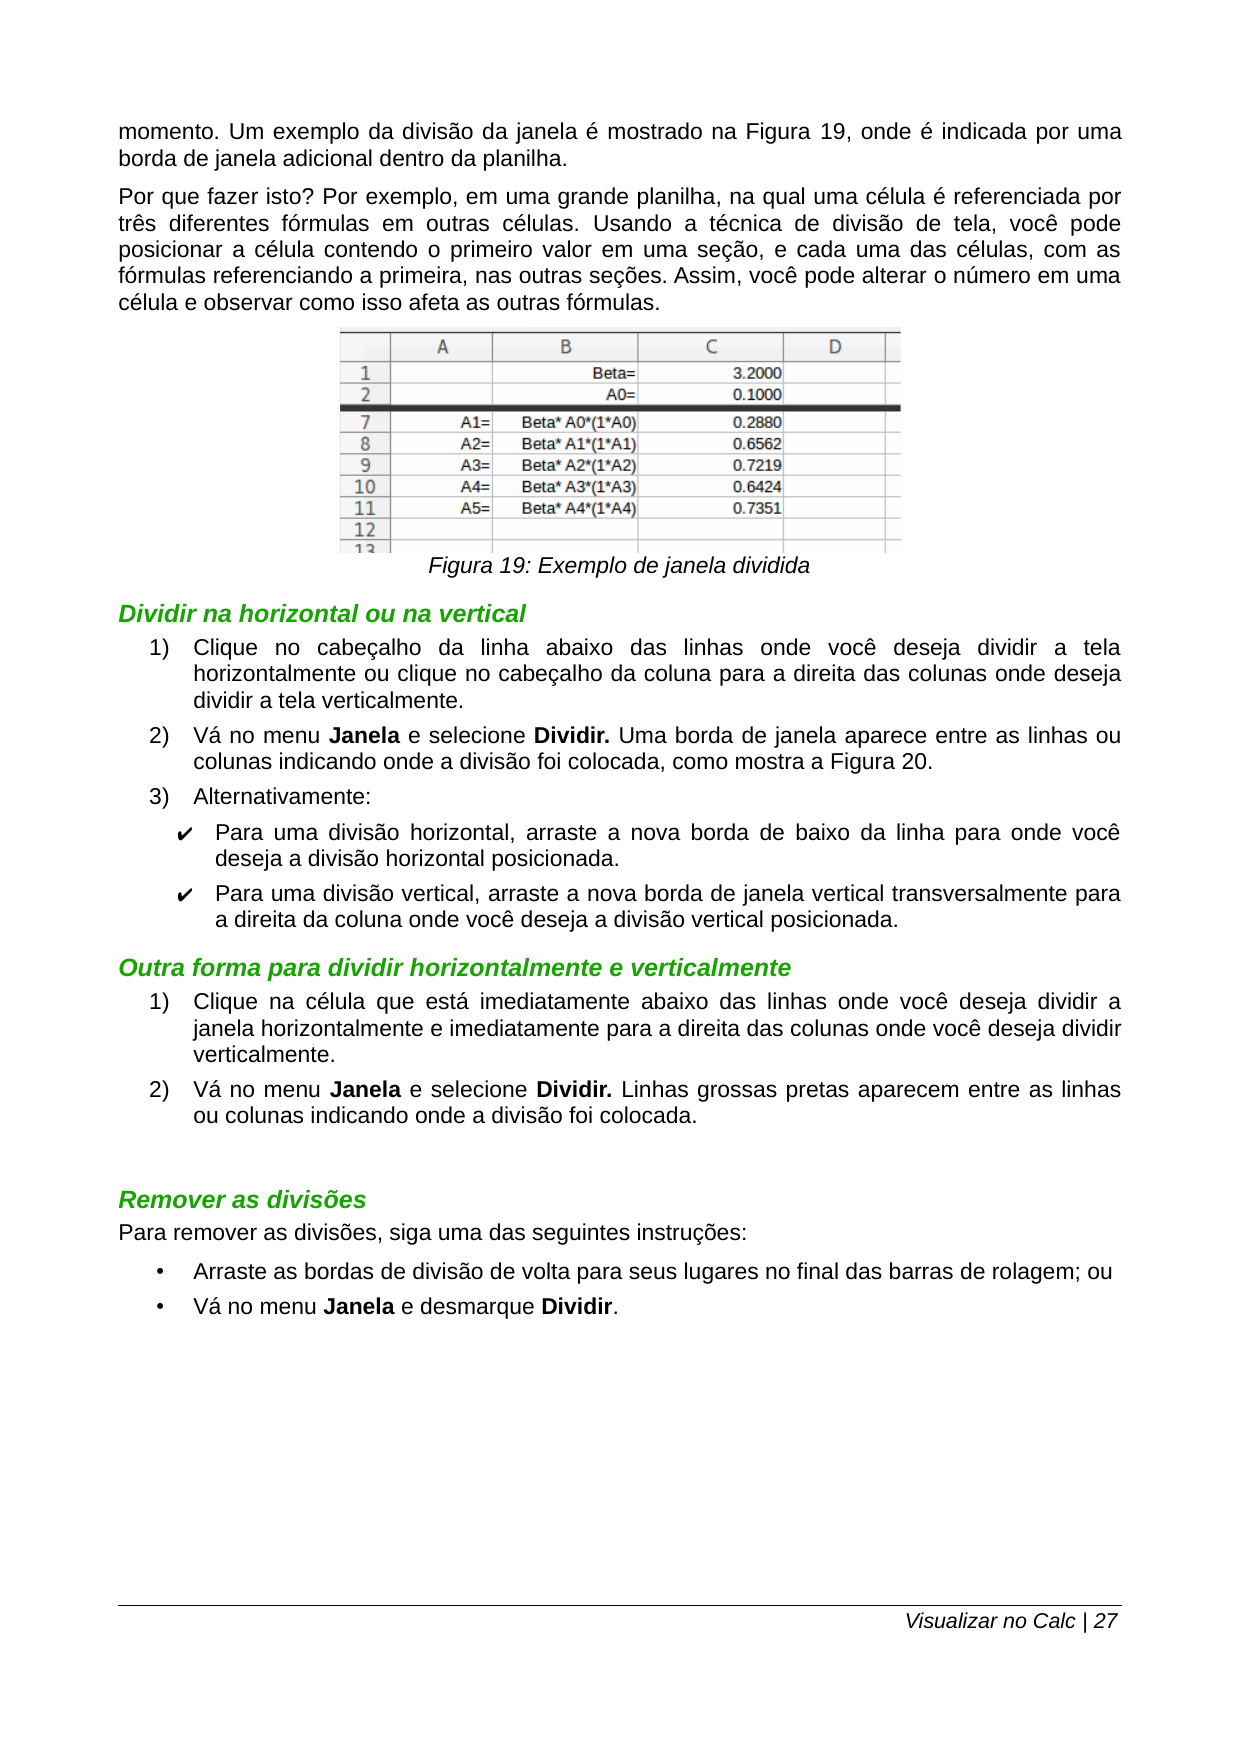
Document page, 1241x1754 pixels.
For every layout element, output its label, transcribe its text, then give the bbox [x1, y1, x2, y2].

text Por que fazer isto? Por exemplo, em uma grande planilha, na qual uma célula é referenciada por três diferentes fórmulas em outras células. Usando a técnica de divisão de tela, você pode posicionar a célula contendo o primeiro valor em uma seção, e cada uma das células, com as fórmulas referenciando a primeira, nas outras seções. Assim, você pode alterar o número em uma célula e observar como isso afeta as outras fórmulas. [118, 183, 1122, 315]
list Vá no menu Janela e selecione Dividir. Linhas grossas pretas aparecem entre as linhas ou colunas indicando onde a divisão foi colocada. [169, 1076, 1122, 1129]
list Vá no menu Janela e desmarque Dividir. [156, 1293, 1122, 1320]
list Clique na célula que está imediatamente abaixo das linhas onde você deseja dividir a janela horizontalmente e imediatamente para a direita das colunas onde você deseja dividir verticalmente. [169, 988, 1122, 1067]
list Clique no cabeçalho da linha abaixo das linhas onde você deseja dividir a tela horizontalmente ou clique no cabeçalho da coluna para a direita das colunas onde deseja dividir a tela verticalmente. [169, 634, 1122, 713]
text Figura 19: Exemplo de janela dividida [312, 328, 928, 578]
subtitle Remover as divisões [118, 1184, 1122, 1213]
list Para uma divisão horizontal, arraste a nova borda de baixo da linha para onde você deseja a divisão horizontal posicionada. [177, 818, 1122, 871]
text momento. Um exemplo da divisão da janela é mostrado na Figura 19, onde é indicada por uma borda de janela adicional dentro da planilha. [118, 118, 1122, 171]
subtitle Dividir na horizontal ou na vertical [118, 599, 1122, 628]
list Alternativamente: [169, 783, 1122, 810]
list Para remover as divisões, siga uma das seguintes instruções: [118, 1219, 1122, 1246]
list Vá no menu Janela e selecione Dividir. Uma borda de janela aparece entre as linhas ou colunas indicando onde a divisão foi colocada, como mostra a Figura 20. [169, 722, 1122, 774]
list Para uma divisão vertical, arraste a nova borda de janela vertical transversalmente para a direita da coluna onde você deseja a divisão vertical posicionada. [177, 880, 1122, 933]
picture [339, 327, 901, 553]
list Arraste as bordas de divisão de volta para seus lugares no final das barras de rolagem; ou [156, 1258, 1122, 1284]
subtitle Outra forma para dividir horizontalmente e verticalmente [118, 953, 1122, 982]
